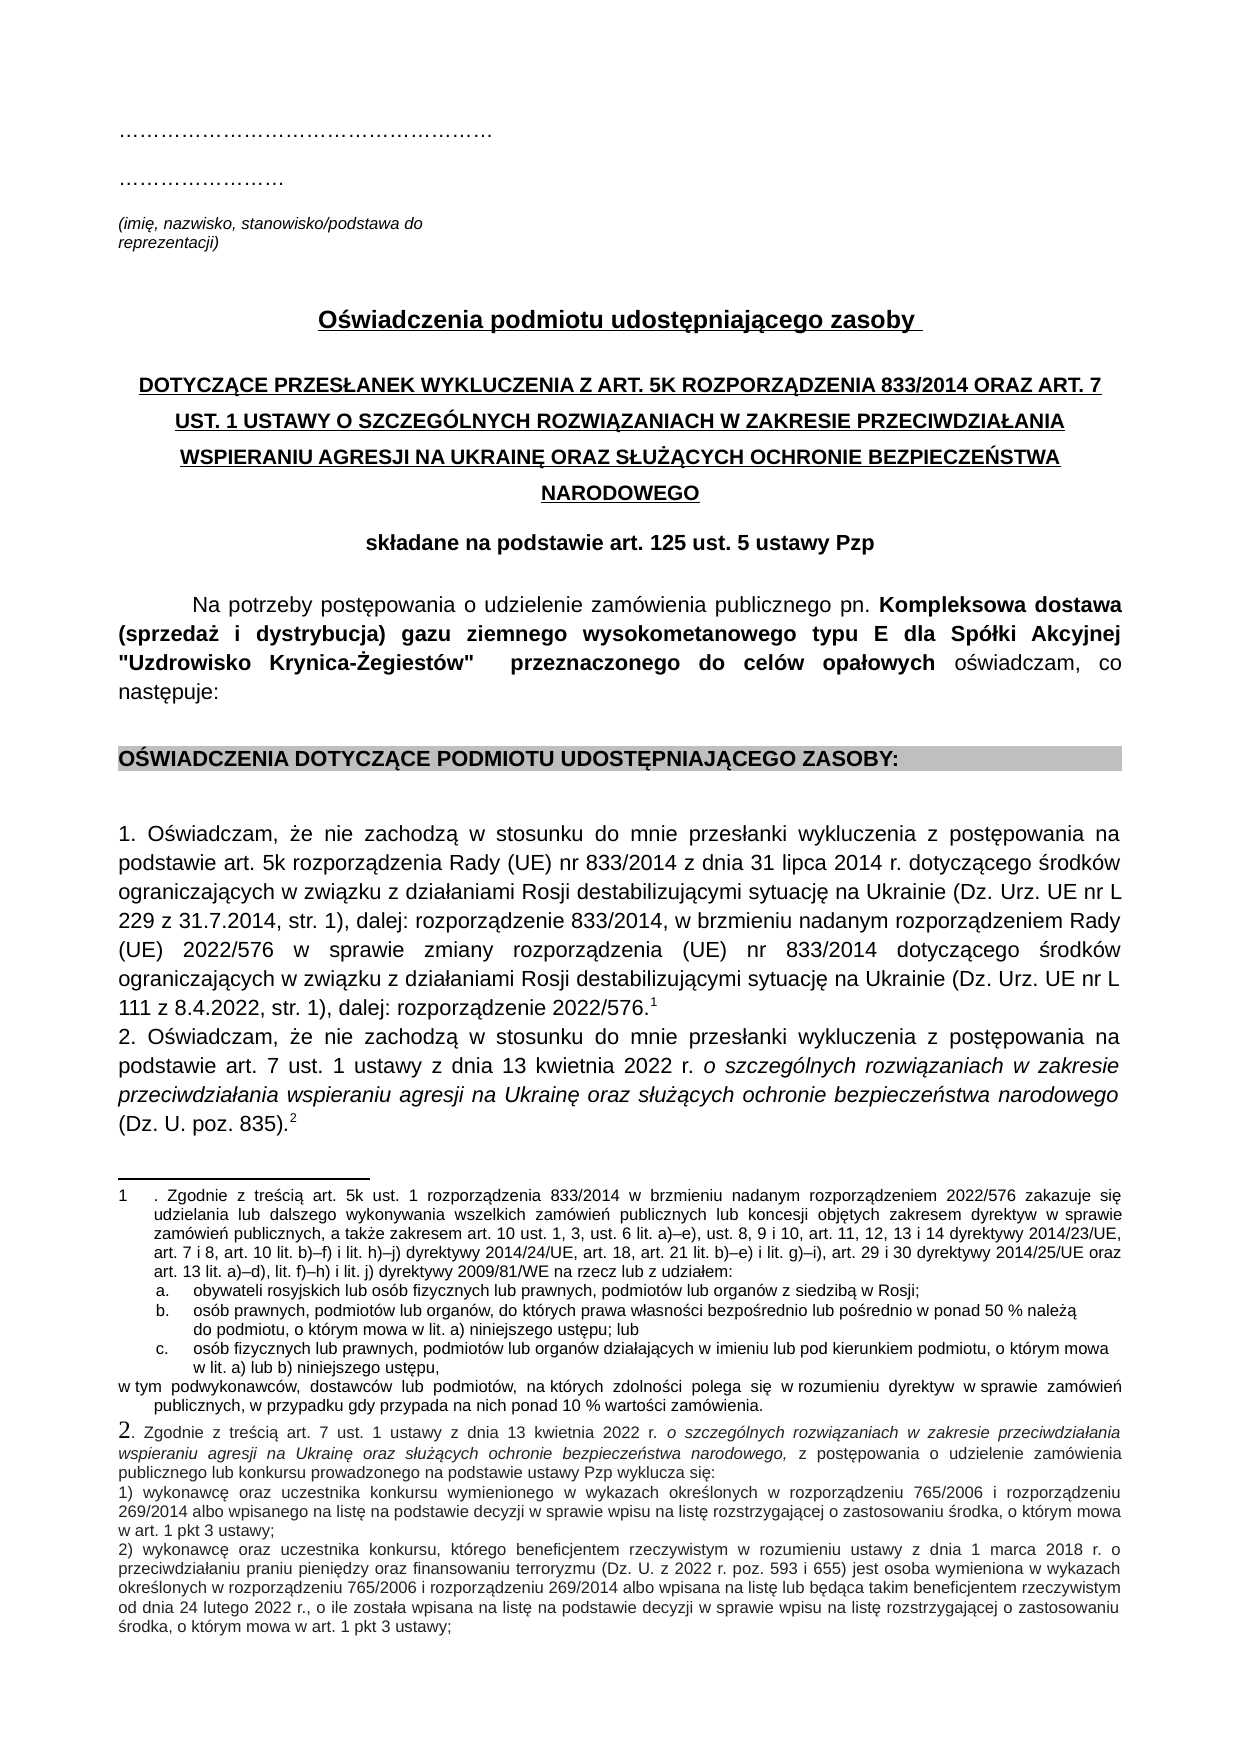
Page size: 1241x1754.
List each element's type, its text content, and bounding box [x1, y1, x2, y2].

text . Zgodnie z treścią art. 5k ust. 1 rozporządzenia 833/2014 w brzmieniu nadanym rozporządzeniem 2022/576 zakazuje się udzielania lub dalszego wykonywania wszelkich zamówień publicznych lub koncesji objętych zakresem dyrektyw w sprawie zamówień publicznych, a także zakresem art. 10 ust. 1, 3, ust. 6 lit. a)–e), ust. 8, 9 i 10, art. 11, 12, 13 i 14 dyrektywy 2014/23/UE, art. 7 i 8, art. 10 lit. b)–f) i lit. h)–j) dyrektywy 2014/24/UE, art. 18, art. 21 lit. b)–e) i lit. g)–i), art. 29 i 30 dyrektywy 2014/25/UE oraz art. 13 lit. a)–d), lit. f)–h) i lit. j) dyrektywy 2009/81/WE na rzecz lub z udziałem: [118, 1185, 1122, 1281]
text . Zgodnie z treścią art. 7 ust. 1 ustawy z dnia 13 kwietnia 2022 r. o szczególnych rozwiązaniach w zakresie przeciwdziałania wspieraniu agresji na Ukrainę oraz służących ochronie bezpieczeństwa narodowego, z postępowania o udzielenie zamówienia publicznego lub konkursu prowadzonego na podstawie ustawy Pzp wyklucza się: [118, 1415, 1122, 1482]
text OŚWIADCZENIA DOTYCZĄCE PODMIOTU UDOSTĘPNIAJĄCEGO ZASOBY: [118, 746, 1122, 771]
text w tym podwykonawców, dostawców lub podmiotów, na których zdolności polega się w rozumieniu dyrektyw w sprawie zamówień publicznych, w przypadku gdy przypada na nich ponad 10 % wartości zamówienia. [118, 1377, 1122, 1415]
text 2) wykonawcę oraz uczestnika konkursu, którego beneficjentem rzeczywistym w rozumieniu ustawy z dnia 1 marca 2018 r. o przeciwdziałaniu praniu pieniędzy oraz finansowaniu terroryzmu (Dz. U. z 2022 r. poz. 593 i 655) jest osoba wymieniona w wykazach określonych w rozporządzeniu 765/2006 i rozporządzeniu 269/2014 albo wpisana na listę lub będąca takim beneficjentem rzeczywistym od dnia 24 lutego 2022 r., o ile została wpisana na listę na podstawie decyzji w sprawie wpisu na listę rozstrzygającej o zastosowaniu środka, o którym mowa w art. 1 pkt 3 ustawy; [118, 1540, 1122, 1636]
text Na potrzeby postępowania o udzielenie zamówienia publicznego pn. Kompleksowa dostawa (sprzedaż i dystrybucja) gazu ziemnego wysokometanowego typu E dla Spółki Akcyjnej "Uzdrowisko Krynica-Żegiestów" przeznaczonego do celów opałowych oświadczam, co następuje: [118, 592, 1122, 704]
list obywateli rosyjskich lub osób fizycznych lub prawnych, podmiotów lub organów z siedzibą w Rosji; [156, 1281, 1122, 1300]
list osób prawnych, podmiotów lub organów, do których prawa własności bezpośrednio lub pośrednio w ponad 50 % należą do podmiotu, o którym mowa w lit. a) niniejszego ustępu; lub [156, 1300, 1122, 1339]
text (imię, nazwisko, stanowisko/podstawa do reprezentacji) [118, 214, 502, 252]
list 2. Oświadczam, że nie zachodzą w stosunku do mnie przesłanki wykluczenia z postępowania na podstawie art. 7 ust. 1 ustawy z dnia 13 kwietnia 2022 r. o szczególnych rozwiązaniach w zakresie przeciwdziałania wspieraniu agresji na Ukrainę oraz służących ochronie bezpieczeństwa narodowego (Dz. U. poz. 835). [118, 1023, 1122, 1136]
text składane na podstawie art. 125 ust. 5 ustawy Pzp [118, 529, 1122, 554]
text 1) wykonawcę oraz uczestnika konkursu wymienionego w wykazach określonych w rozporządzeniu 765/2006 i rozporządzeniu 269/2014 albo wpisanego na listę na podstawie decyzji w sprawie wpisu na listę rozstrzygającej o zastosowaniu środka, o którym mowa w art. 1 pkt 3 ustawy; [118, 1482, 1122, 1540]
list 1. Oświadczam, że nie zachodzą w stosunku do mnie przesłanki wykluczenia z postępowania na podstawie art. 5k rozporządzenia Rady (UE) nr 833/2014 z dnia 31 lipca 2014 r. dotyczącego środków ograniczających w związku z działaniami Rosji destabilizującymi sytuację na Ukrainie (Dz. Urz. UE nr L 229 z 31.7.2014, str. 1), dalej: rozporządzenie 833/2014, w brzmieniu nadanym rozporządzeniem Rady (UE) 2022/576 w sprawie zmiany rozporządzenia (UE) nr 833/2014 dotyczącego środków ograniczających w związku z działaniami Rosji destabilizującymi sytuację na Ukrainie (Dz. Urz. UE nr L 111 z 8.4.2022, str. 1), dalej: rozporządzenie 2022/576. [118, 821, 1122, 1020]
text Oświadczenia podmiotu udostępniającego zasoby [118, 305, 1122, 334]
list osób fizycznych lub prawnych, podmiotów lub organów działających w imieniu lub pod kierunkiem podmiotu, o którym mowa w lit. a) lub b) niniejszego ustępu, [156, 1339, 1122, 1377]
text …………………………………………………………………… [118, 118, 502, 190]
text DOTYCZĄCE PRZESŁANEK WYKLUCZENIA Z ART. 5K ROZPORZĄDZENIA 833/2014 ORAZ ART. 7 UST. 1 USTAWY o szczególnych rozwiązaniach w zakresie przeciwdziałania wspieraniu agresji na Ukrainę oraz służących ochronie bezpieczeństwa narodowego [118, 373, 1122, 505]
